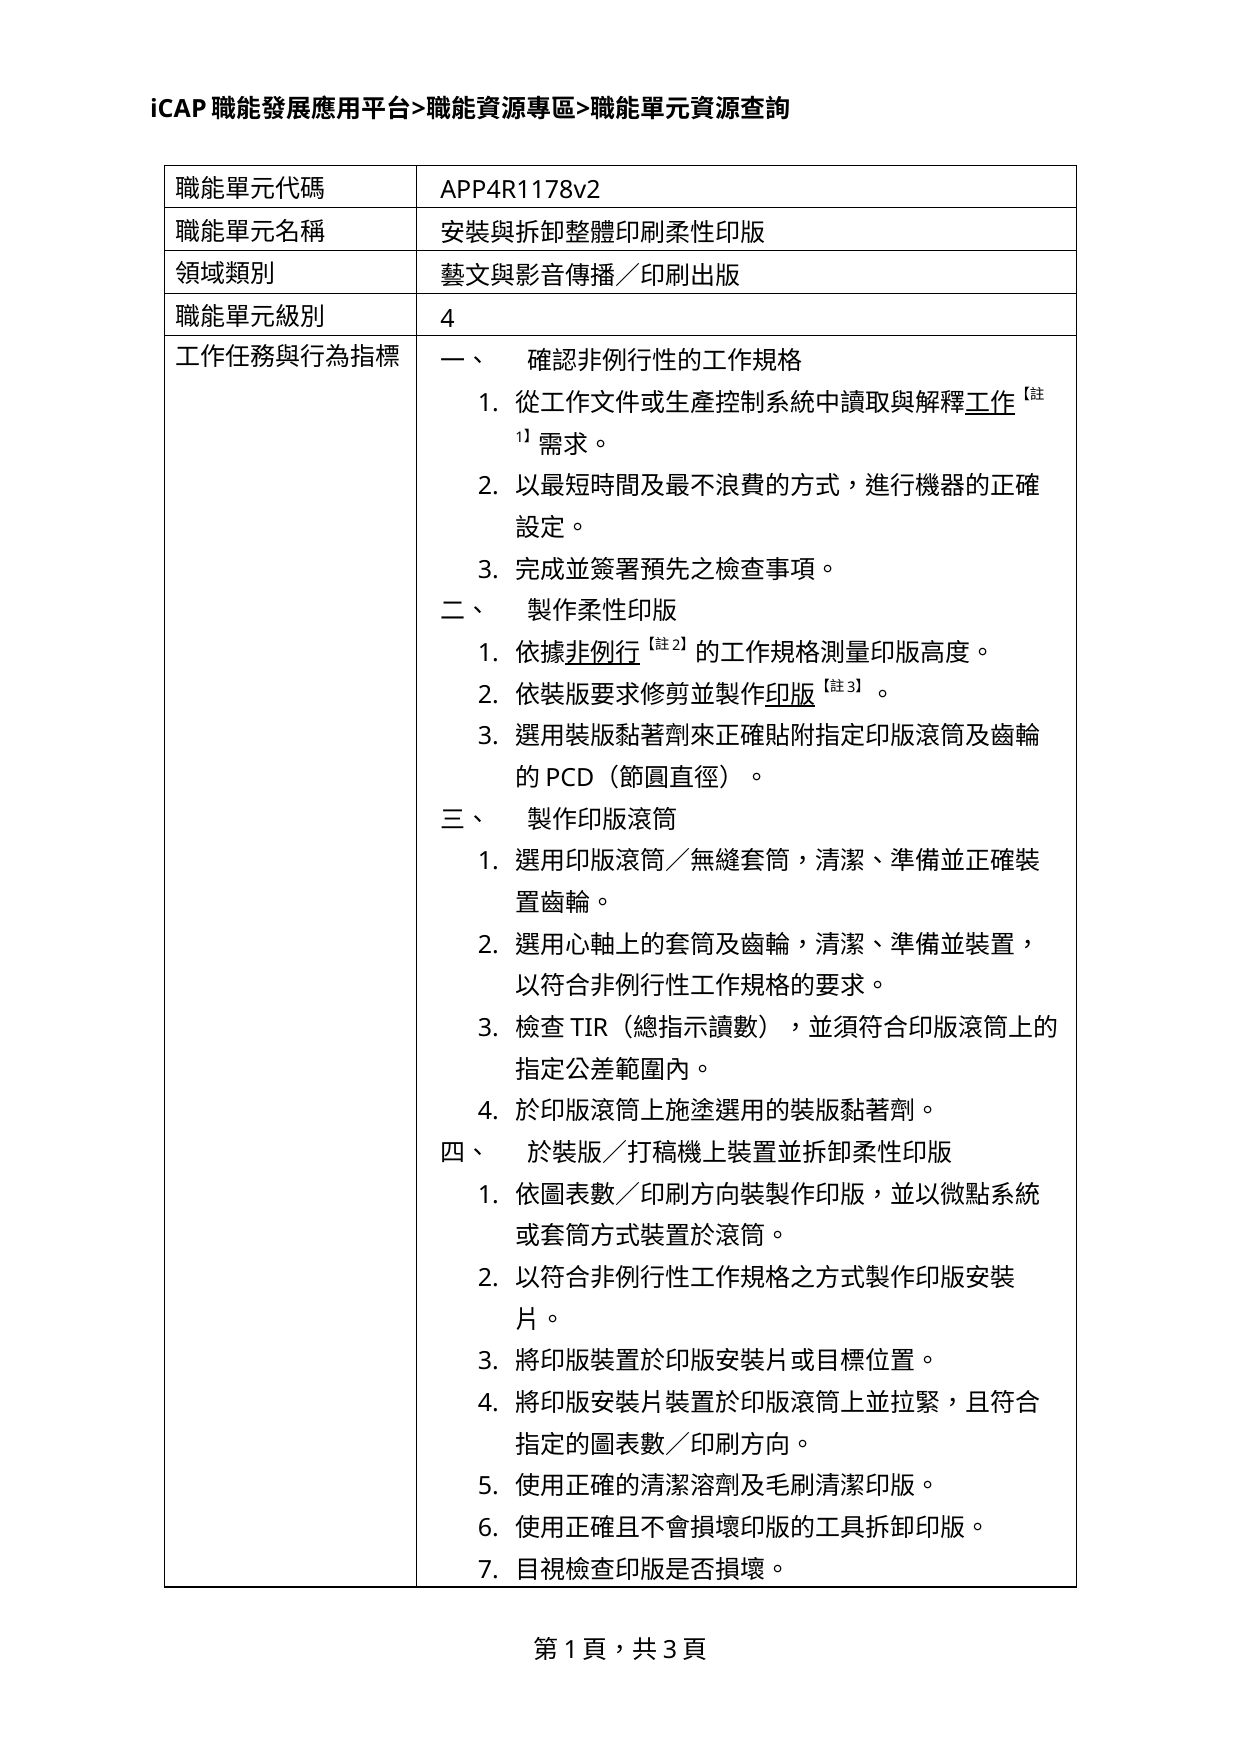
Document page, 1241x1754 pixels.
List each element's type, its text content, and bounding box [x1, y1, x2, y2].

table_cell 安裝與拆卸整體印刷柔性印版 [417, 208, 1076, 250]
table_cell 確認非例行性的工作規格 從工作文件或生產控制系統中讀取與解釋工作【註1】需求。 以最短時間及最不浪費的方式，進行機器的正確設定。 完成並簽署預先之檢查事項。 製作柔性印版 依據非例行【註2】的工作規格測量印版高度。 依裝版要求修剪並製作印版【註3】。 選用裝版黏著劑來正確貼附指定印版滾筒及齒輪的PCD（節圓直徑）。 製作印版滾筒 選用印版滾筒／無縫套筒，清潔、準備並正確裝置齒輪。 選用心軸上的套筒及齒輪，清潔、準備並裝置，以符合非例行性工作規格的要求。 檢查TIR（總指示讀數），並須符合印版滾筒上的指定公差範圍內。 於印版滾筒上施塗選用的裝版黏著劑。 於裝版／打稿機上裝置並拆卸柔性印版 依圖表數／印刷方向裝製作印版，並以微點系統或套筒方式裝置於滾筒。 以符合非例行性工作規格之方式製作印版安裝片。 將印版裝置於印版安裝片或目標位置。 將印版安裝片裝置於印版滾筒上並拉緊，且符合指定的圖表數／印刷方向。 使用正確的清潔溶劑及毛刷清潔印版。 使用正確且不會損壞印版的工具拆卸印版。 目視檢查印版是否損壞。 為儲存之目的製作印版，再依企業程序正確儲存。 [417, 336, 1076, 1586]
table_cell 4 [417, 294, 1076, 335]
table_header 職能單元代碼 [165, 166, 416, 207]
table_cell 職能單元級別 [165, 294, 416, 335]
table_cell 工作任務與行為指標 [165, 336, 416, 1586]
table_cell 領域類別 [165, 251, 416, 293]
table_cell 藝文與影音傳播／印刷出版 [417, 251, 1076, 293]
table_header APP4R1178v2 [417, 166, 1076, 207]
table_cell 職能單元名稱 [165, 208, 416, 250]
